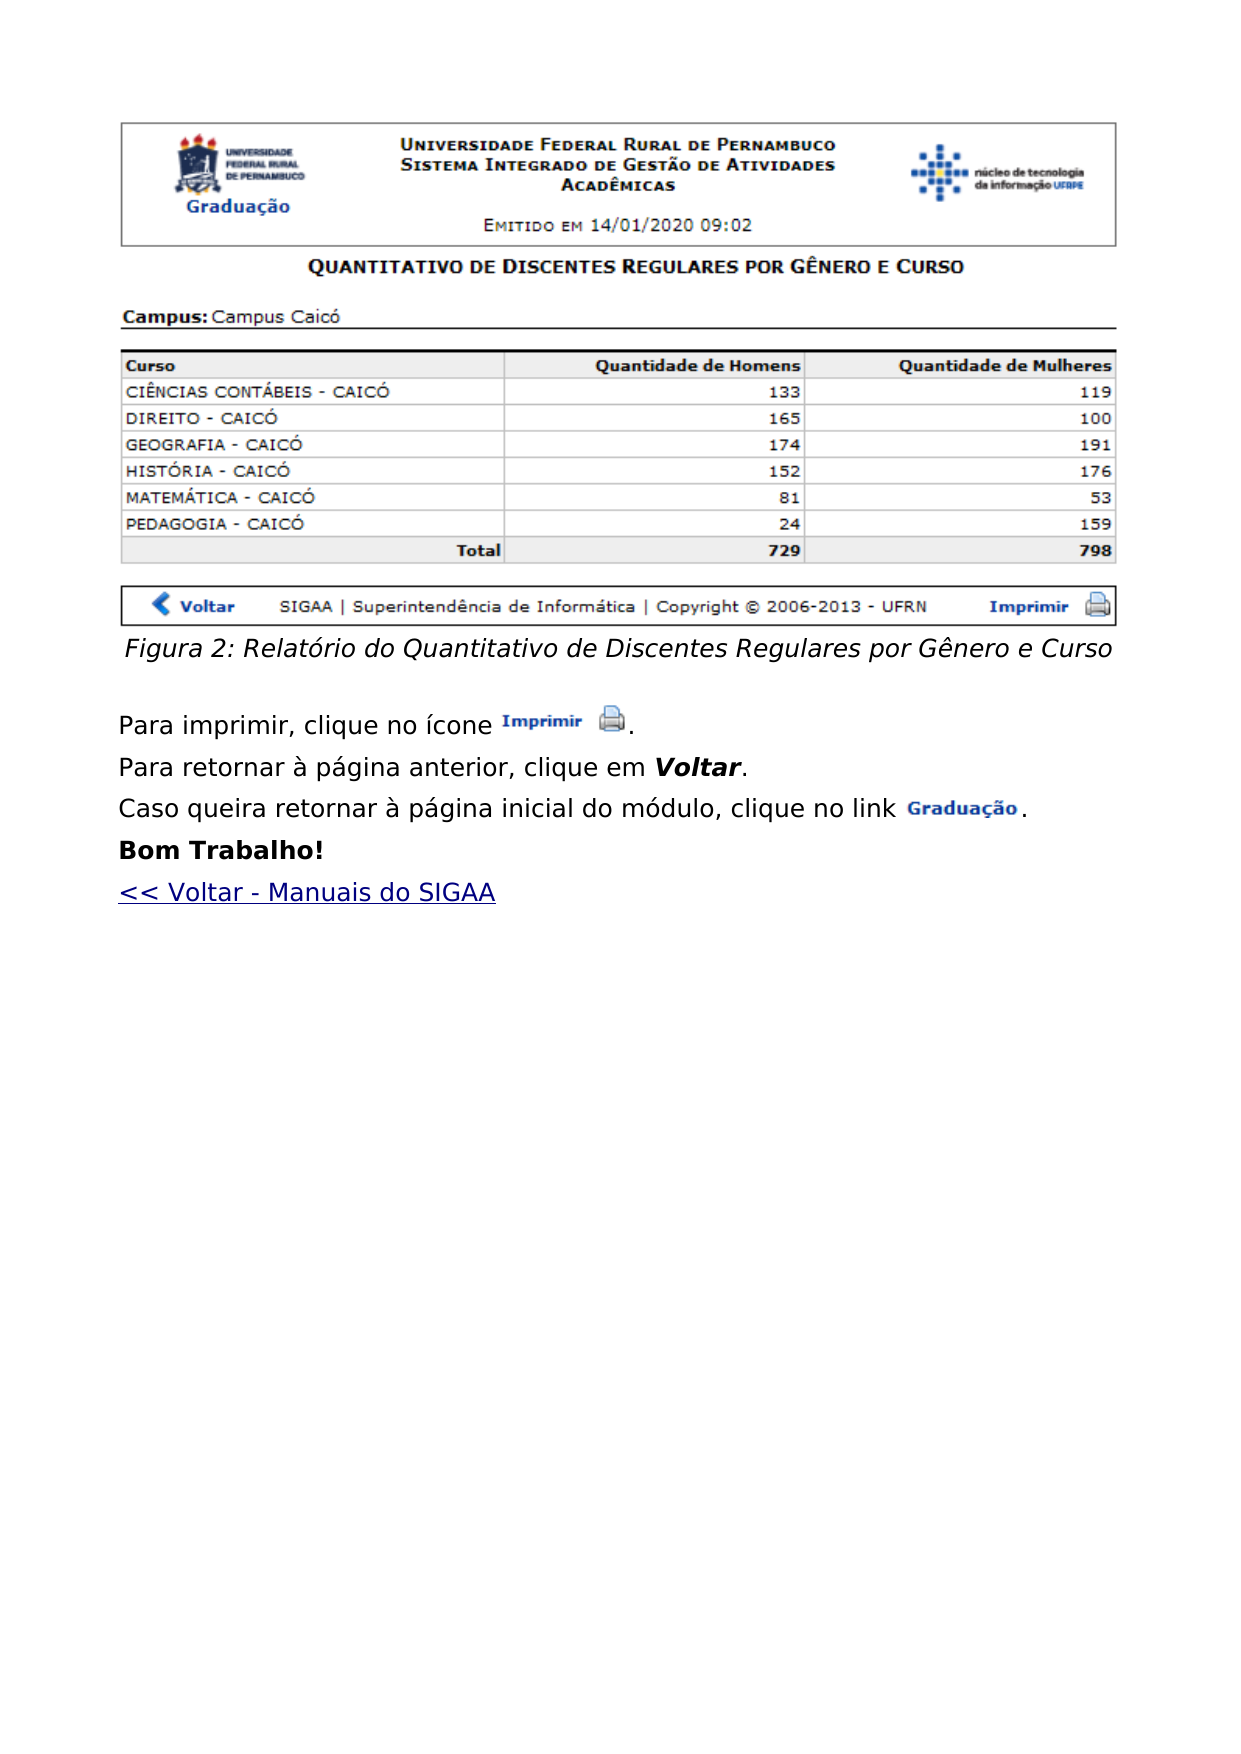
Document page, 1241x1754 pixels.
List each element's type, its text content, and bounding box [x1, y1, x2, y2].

picture [118, 118, 1123, 634]
text Figura 2: Relatório do Quantitativo de Discentes Regulares por Gênero e Curso [118, 634, 1122, 663]
text Bom Trabalho! [118, 836, 1122, 866]
picture [904, 799, 1021, 818]
text Para retornar à página anterior, clique em Voltar. [118, 753, 1122, 782]
picture [501, 705, 628, 735]
text Para imprimir, clique no ícone . [118, 705, 1122, 741]
text << Voltar - Manuais do SIGAA [118, 878, 1122, 907]
text Caso queira retornar à página inicial do módulo, clique no link . [118, 795, 1122, 824]
